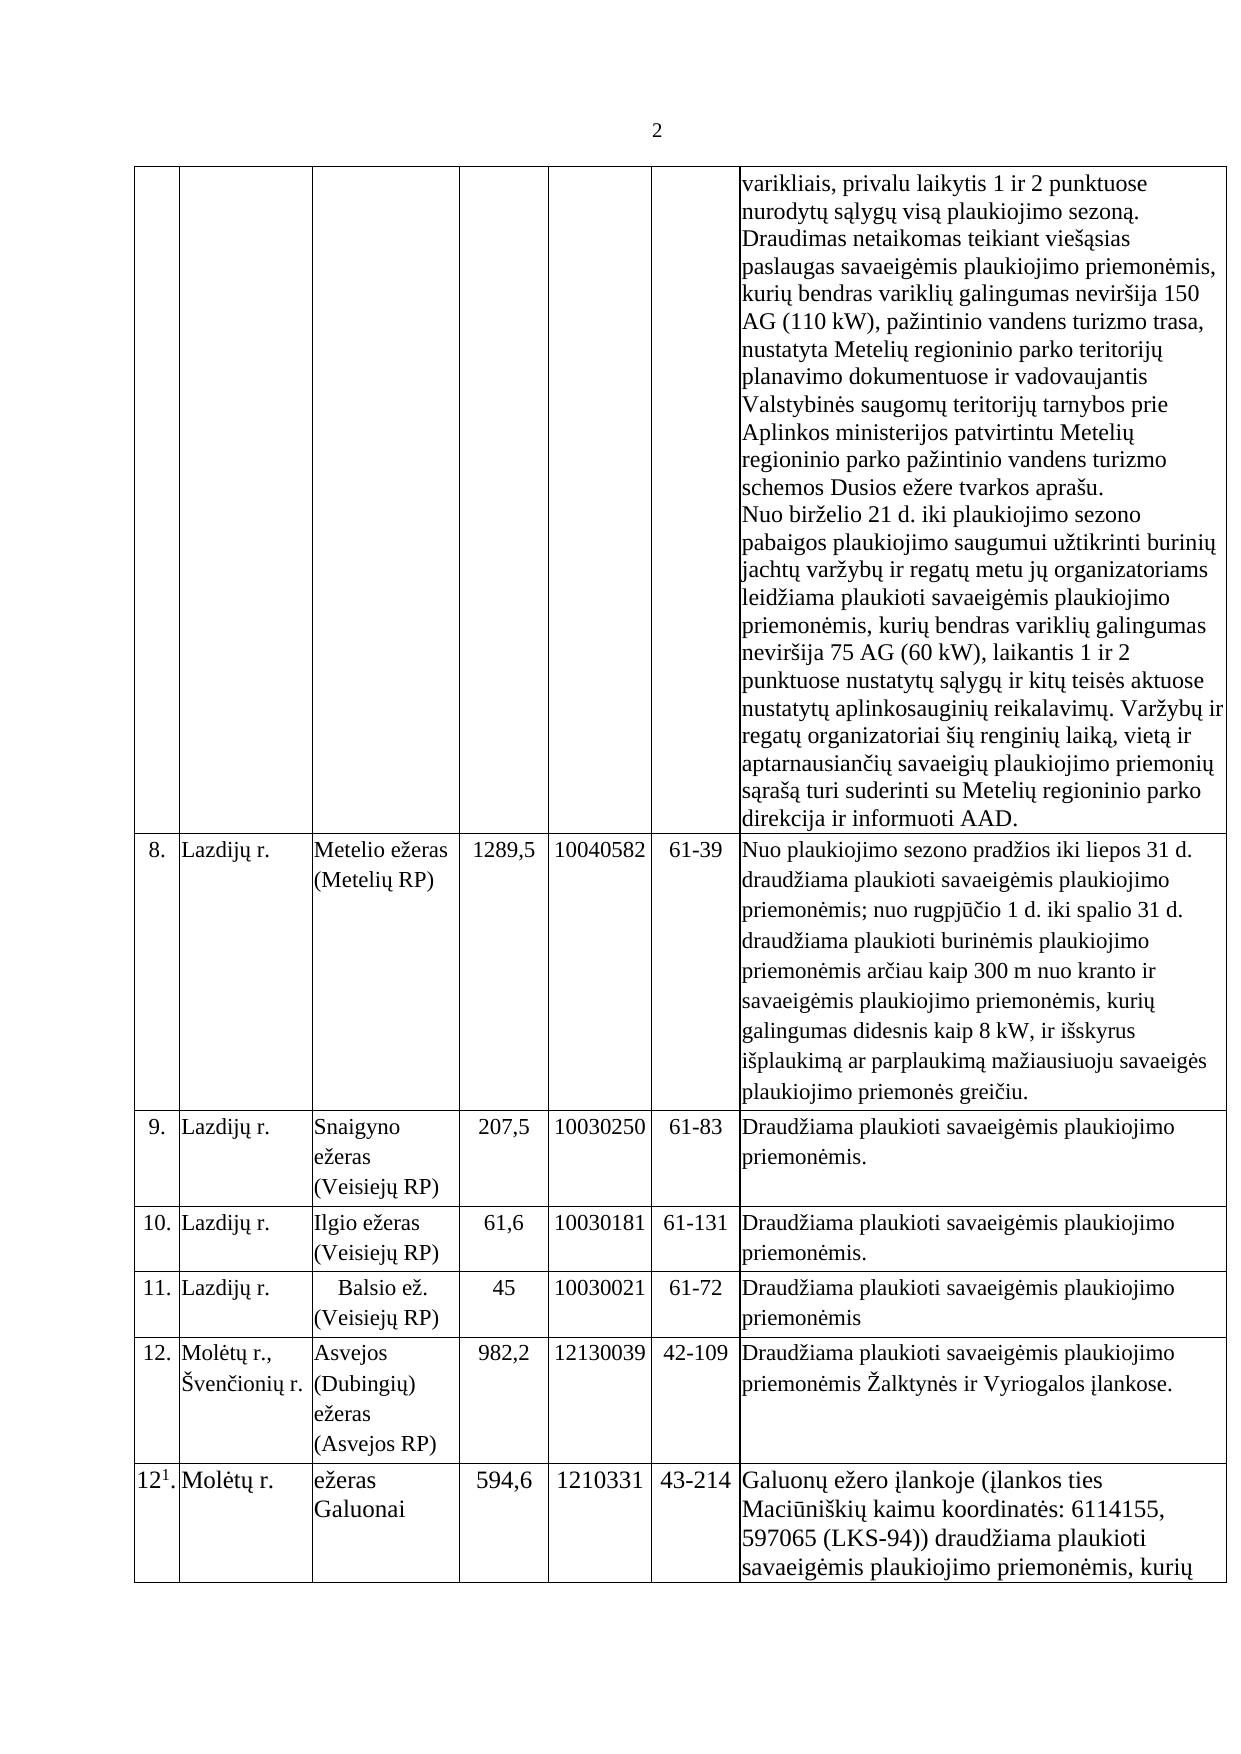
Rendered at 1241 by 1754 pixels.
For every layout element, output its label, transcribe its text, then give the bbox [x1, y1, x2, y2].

table_cell 11. [135, 1272, 179, 1337]
table_cell [135, 167, 179, 833]
table_cell 1210331 [549, 1464, 651, 1582]
table_cell 9. [135, 1111, 179, 1206]
table_cell 61-131 [652, 1207, 739, 1271]
table_cell Lazdijų r. [180, 1111, 312, 1206]
table_cell Draudžiama plaukioti savaeigėmis plaukiojimo priemonėmis. [741, 1111, 1226, 1206]
table_cell 10040582 [549, 834, 651, 1110]
table_cell 61-39 [652, 834, 739, 1110]
table_cell 8. [135, 834, 179, 1110]
table_cell ežeras Galuonai [313, 1464, 459, 1582]
table_cell Lazdijų r. [180, 834, 312, 1110]
table_cell 42-109 [652, 1338, 739, 1462]
table_cell Balsio ež. (Veisiejų RP) [313, 1272, 459, 1337]
table_cell 45 [460, 1272, 548, 1337]
table_cell Draudžiama plaukioti savaeigėmis plaukiojimo priemonėmis. [741, 1207, 1226, 1271]
table_cell [313, 167, 459, 833]
table_cell [652, 167, 739, 833]
table_cell Lazdijų r. [180, 1272, 312, 1337]
table_cell 61-72 [652, 1272, 739, 1337]
table_cell Lazdijų r. [180, 1207, 312, 1271]
table_cell Draudžiama plaukioti savaeigėmis plaukiojimo priemonėmis [741, 1272, 1226, 1337]
table_cell varikliais, privalu laikytis 1 ir 2 punktuose nurodytų sąlygų visą plaukiojimo sezoną. Draudimas netaikomas teikiant viešąsias paslaugas savaeigėmis plaukiojimo priemonėmis, kurių bendras variklių galingumas neviršija 150 AG (110 kW), pažintinio vandens turizmo trasa, nustatyta Metelių regioninio parko teritorijų planavimo dokumentuose ir vadovaujantis Valstybinės saugomų teritorijų tarnybos prie Aplinkos ministerijos patvirtintu Metelių regioninio parko pažintinio vandens turizmo schemos Dusios ežere tvarkos aprašu. Nuo birželio 21 d. iki plaukiojimo sezono pabaigos plaukiojimo saugumui užtikrinti burinių jachtų varžybų ir regatų metu jų organizatoriams leidžiama plaukioti savaeigėmis plaukiojimo priemonėmis, kurių bendras variklių galingumas neviršija 75 AG (60 kW), laikantis 1 ir 2 punktuose nustatytų sąlygų ir kitų teisės aktuose nustatytų aplinkosauginių reikalavimų. Varžybų ir regatų organizatoriai šių renginių laiką, vietą ir aptarnausiančių savaeigių plaukiojimo priemonių sąrašą turi suderinti su Metelių regioninio parko direkcija ir informuoti AAD. [741, 167, 1226, 833]
table_cell Snaigyno ežeras (Veisiejų RP) [313, 1111, 459, 1206]
table_cell Molėtų r., Švenčionių r. [180, 1338, 312, 1462]
table_cell 1289,5 [460, 834, 548, 1110]
table_cell 61-83 [652, 1111, 739, 1206]
table_cell Draudžiama plaukioti savaeigėmis plaukiojimo priemonėmis Žalktynės ir Vyriogalos įlankose. [741, 1338, 1226, 1462]
table_cell 61,6 [460, 1207, 548, 1271]
table_cell Nuo plaukiojimo sezono pradžios iki liepos 31 d. draudžiama plaukioti savaeigėmis plaukiojimo priemonėmis; nuo rugpjūčio 1 d. iki spalio 31 d. draudžiama plaukioti burinėmis plaukiojimo priemonėmis arčiau kaip 300 m nuo kranto ir savaeigėmis plaukiojimo priemonėmis, kurių galingumas didesnis kaip 8 kW, ir išskyrus išplaukimą ar parplaukimą mažiausiuoju savaeigės plaukiojimo priemonės greičiu. [741, 834, 1226, 1110]
table_cell [180, 167, 312, 833]
table_cell Metelio ežeras (Metelių RP) [313, 834, 459, 1110]
table_cell 10. [135, 1207, 179, 1271]
table_cell Galuonų ežero įlankoje (įlankos ties Maciūniškių kaimu koordinatės: 6114155, 597065 (LKS-94)) draudžiama plaukioti savaeigėmis plaukiojimo priemonėmis, kurių [741, 1464, 1226, 1582]
table_cell 12130039 [549, 1338, 651, 1462]
table_cell 982,2 [460, 1338, 548, 1462]
table_cell 43-214 [652, 1464, 739, 1582]
table_cell Asvejos (Dubingių) ežeras (Asvejos RP) [313, 1338, 459, 1462]
table_cell 121. [135, 1464, 179, 1582]
table_cell 10030250 [549, 1111, 651, 1206]
table_cell [549, 167, 651, 833]
table_cell Ilgio ežeras (Veisiejų RP) [313, 1207, 459, 1271]
table_cell [460, 167, 548, 833]
table_cell 10030021 [549, 1272, 651, 1337]
table_cell 10030181 [549, 1207, 651, 1271]
table_cell 594,6 [460, 1464, 548, 1582]
table_cell Molėtų r. [180, 1464, 312, 1582]
table_cell 207,5 [460, 1111, 548, 1206]
table_cell 12. [135, 1338, 179, 1462]
